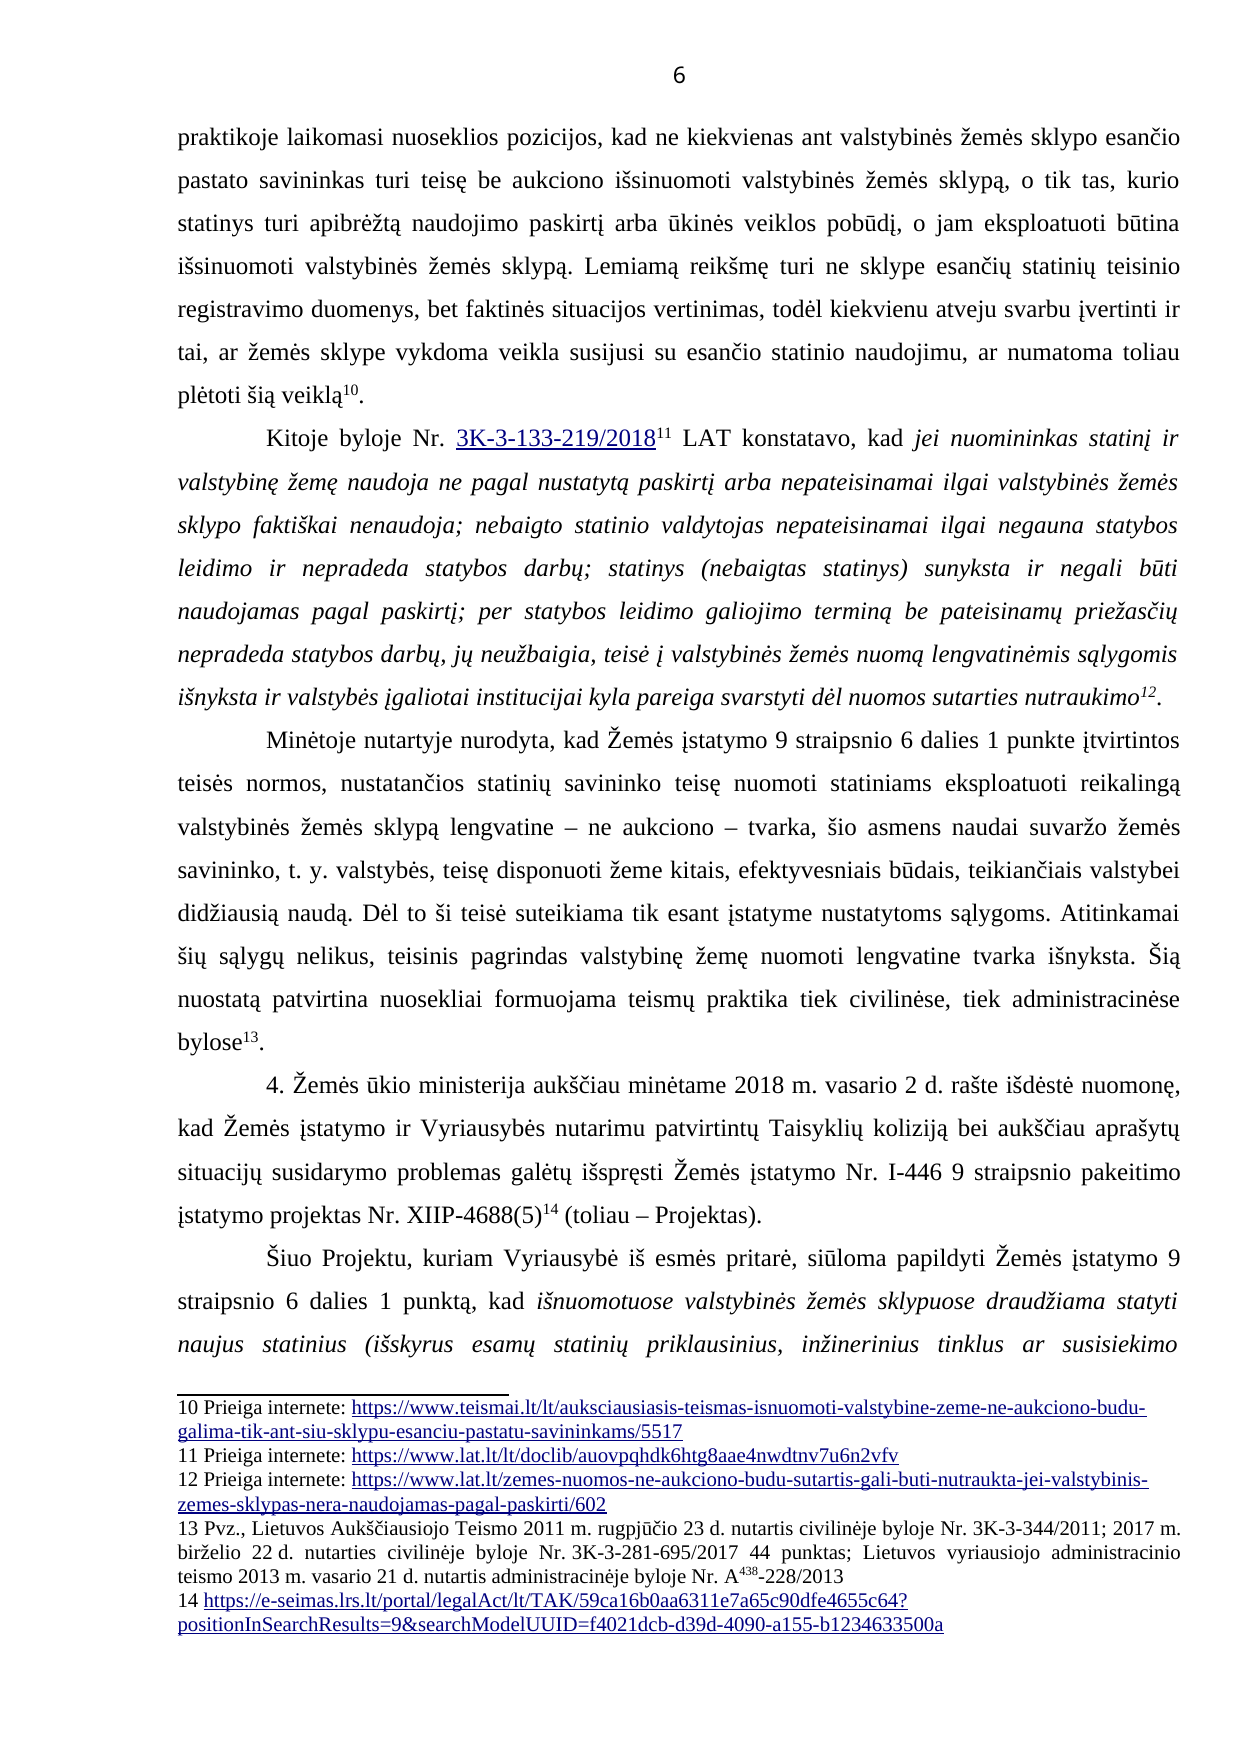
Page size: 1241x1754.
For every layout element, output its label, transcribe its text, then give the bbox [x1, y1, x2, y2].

text Prieiga internete: https://www.lat.lt/zemes-nuomos-ne-aukciono-budu-sutartis-gali-buti-nutraukta-jei-valstybinis-zemes-sklypas-nera-naudojamas-pagal-paskirti/602 [177, 1467, 1181, 1516]
text praktikoje laikomasi nuoseklios pozicijos, kad ne kiekvienas ant valstybinės žemės sklypo esančio pastato savininkas turi teisę be aukciono išsinuomoti valstybinės žemės sklypą, o tik tas, kurio statinys turi apibrėžtą naudojimo paskirtį arba ūkinės veiklos pobūdį, o jam eksploatuoti būtina išsinuomoti valstybinės žemės sklypą. Lemiamą reikšmę turi ne sklype esančių statinių teisinio registravimo duomenys, bet faktinės situacijos vertinimas, todėl kiekvienu atveju svarbu įvertinti ir tai, ar žemės sklype vykdoma veikla susijusi su esančio statinio naudojimu, ar numatoma toliau plėtoti šią veiklą. [177, 122, 1181, 409]
text Pvz., Lietuvos Aukščiausiojo Teismo 2011 m. rugpjūčio 23 d. nutartis civilinėje byloje Nr. 3K-3-344/2011; 2017 m. birželio 22 d. nutarties civilinėje byloje Nr. 3K-3-281-695/2017 44 punktas; Lietuvos vyriausiojo administracinio teismo 2013 m. vasario 21 d. nutartis administracinėje byloje Nr. A438-228/2013 [177, 1516, 1181, 1588]
text 4. Žemės ūkio ministerija aukščiau minėtame 2018 m. vasario 2 d. rašte išdėstė nuomonę, kad Žemės įstatymo ir Vyriausybės nutarimu patvirtintų Taisyklių koliziją bei aukščiau aprašytų situacijų susidarymo problemas galėtų išspręsti Žemės įstatymo Nr. I-446 9 straipsnio pakeitimo įstatymo projektas Nr. XIIP-4688(5) (toliau – Projektas). [177, 1070, 1181, 1228]
text Prieiga internete: https://www.lat.lt/lt/doclib/auovpqhdk6htg8aae4nwdtnv7u6n2vfv [177, 1443, 1181, 1467]
text Prieiga internete: https://www.teismai.lt/lt/auksciausiasis-teismas-isnuomoti-valstybine-zeme-ne-aukciono-budu-galima-tik-ant-siu-sklypu-esanciu-pastatu-savininkams/5517 [177, 1395, 1181, 1443]
text Kitoje byloje Nr. 3K-3-133-219/2018 LAT konstatavo, kad jei nuomininkas statinį ir valstybinę žemę naudoja ne pagal nustatytą paskirtį arba nepateisinamai ilgai valstybinės žemės sklypo faktiškai nenaudoja; nebaigto statinio valdytojas nepateisinamai ilgai negauna statybos leidimo ir nepradeda statybos darbų; statinys (nebaigtas statinys) sunyksta ir negali būti naudojamas pagal paskirtį; per statybos leidimo galiojimo terminą be pateisinamų priežasčių nepradeda statybos darbų, jų neužbaigia, teisė į valstybinės žemės nuomą lengvatinėmis sąlygomis išnyksta ir valstybės įgaliotai institucijai kyla pareiga svarstyti dėl nuomos sutarties nutraukimo. [177, 423, 1181, 711]
text Šiuo Projektu, kuriam Vyriausybė iš esmės pritarė, siūloma papildyti Žemės įstatymo 9 straipsnio 6 dalies 1 punktą, kad išnuomotuose valstybinės žemės sklypuose draudžiama statyti naujus statinius (išskyrus esamų statinių priklausinius, inžinerinius tinklus ar susisiekimo [177, 1243, 1181, 1358]
text https://e-seimas.lrs.lt/portal/legalAct/lt/TAK/59ca16b0aa6311e7a65c90dfe4655c64?positionInSearchResults=9&searchModelUUID=f4021dcb-d39d-4090-a155-b1234633500a [177, 1588, 1181, 1636]
text Minėtoje nutartyje nurodyta, kad Žemės įstatymo 9 straipsnio 6 dalies 1 punkte įtvirtintos teisės normos, nustatančios statinių savininko teisę nuomoti statiniams eksploatuoti reikalingą valstybinės žemės sklypą lengvatine – ne aukciono – tvarka, šio asmens naudai suvaržo žemės savininko, t. y. valstybės, teisę disponuoti žeme kitais, efektyvesniais būdais, teikiančiais valstybei didžiausią naudą. Dėl to ši teisė suteikiama tik esant įstatyme nustatytoms sąlygoms. Atitinkamai šių sąlygų nelikus, teisinis pagrindas valstybinę žemę nuomoti lengvatine tvarka išnyksta. Šią nuostatą patvirtina nuosekliai formuojama teismų praktika tiek civilinėse, tiek administracinėse bylose. [177, 725, 1181, 1056]
